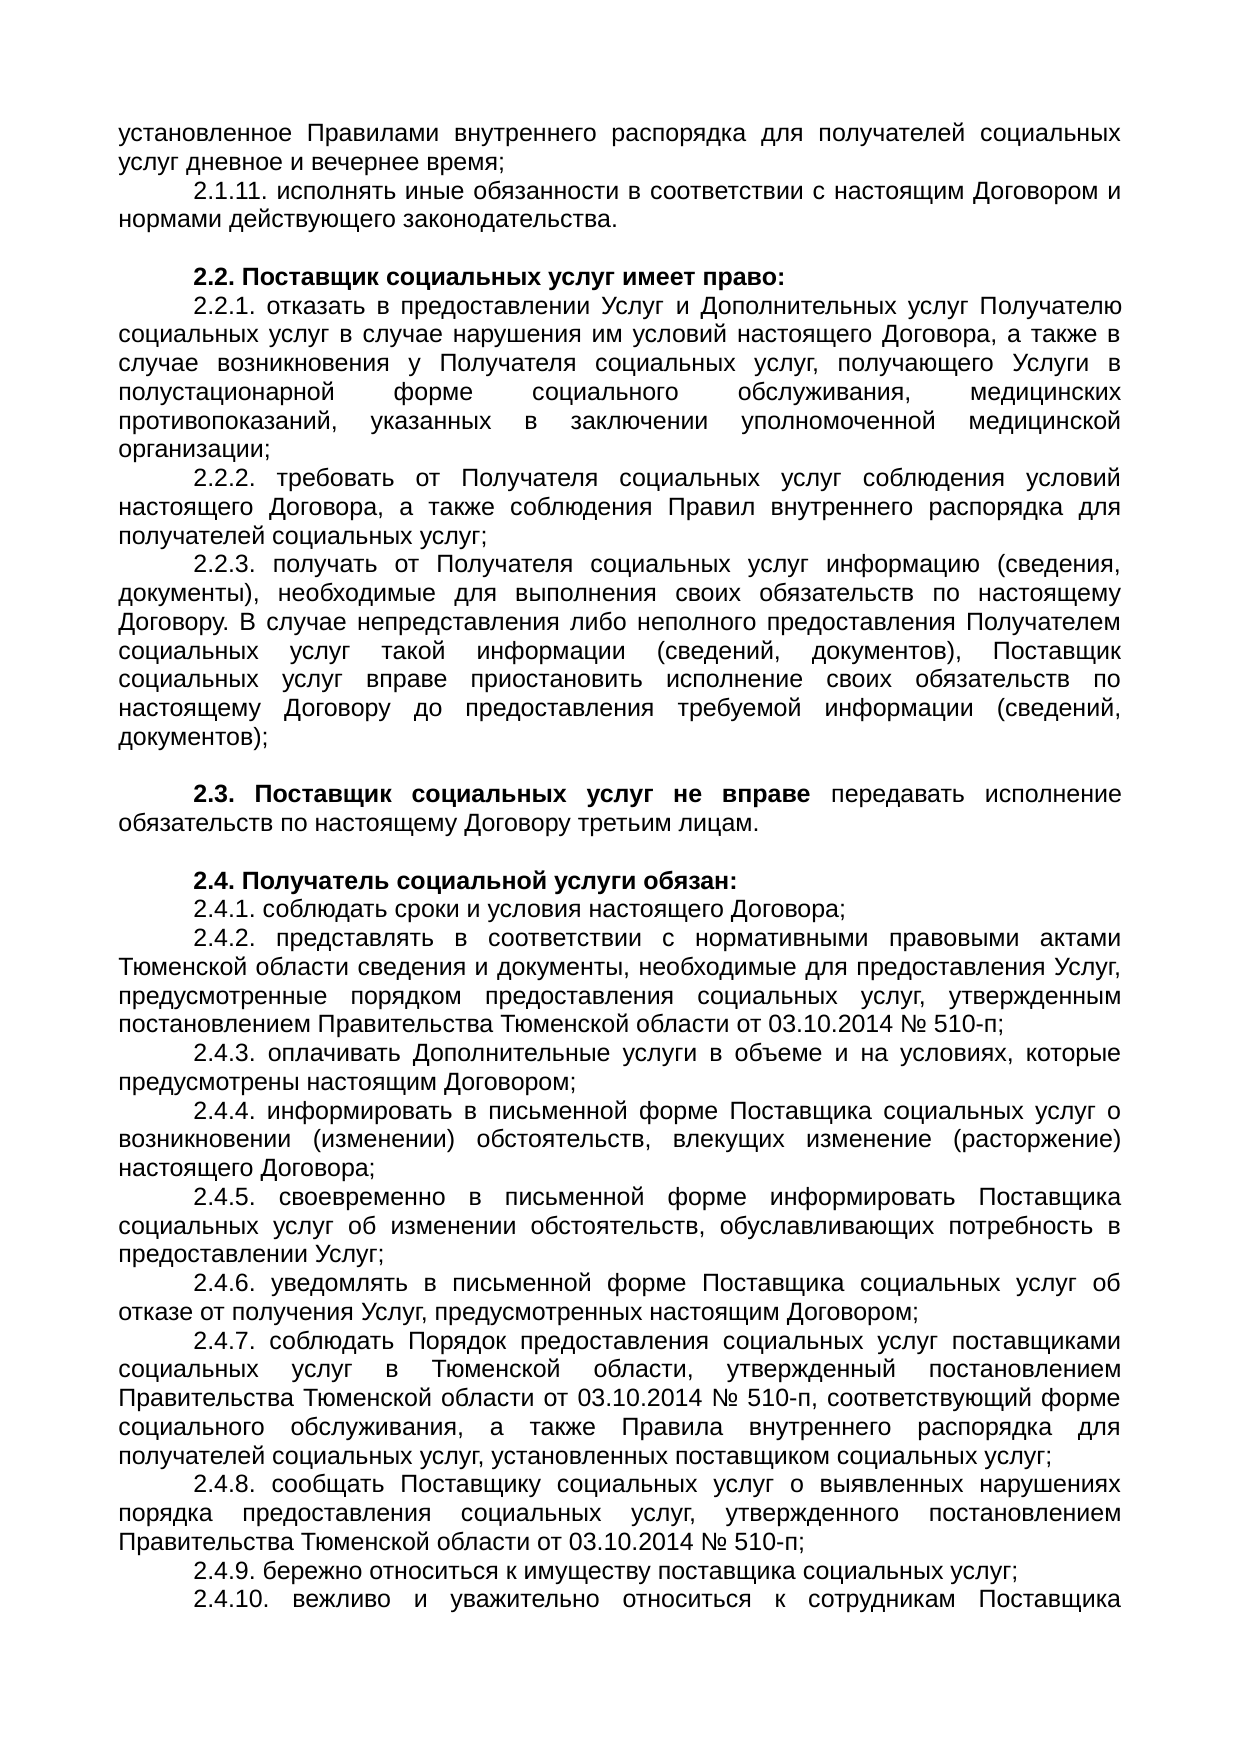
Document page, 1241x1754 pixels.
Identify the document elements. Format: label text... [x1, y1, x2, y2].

text 2.4.7. соблюдать Порядок предоставления социальных услуг поставщиками социальных услуг в Тюменской области, утвержденный постановлением Правительства Тюменской области от 03.10.2014 № 510-п, соответствующий форме социального обслуживания, а также Правила внутреннего распорядка для получателей социальных услуг, установленных поставщиком социальных услуг; [118, 1326, 1122, 1469]
text 2.4.4. информировать в письменной форме Поставщика социальных услуг о возникновении (изменении) обстоятельств, влекущих изменение (расторжение) настоящего Договора; [118, 1096, 1122, 1182]
text 2.4.5. своевременно в письменной форме информировать Поставщика социальных услуг об изменении обстоятельств, обуславливающих потребность в предоставлении Услуг; [118, 1182, 1122, 1268]
text 2.4.10. вежливо и уважительно относиться к сотрудникам Поставщика [118, 1584, 1122, 1613]
text 2.4.1. соблюдать сроки и условия настоящего Договора; [118, 894, 1122, 923]
text 2.3. Поставщик социальных услуг не вправе передавать исполнение обязательств по настоящему Договору третьим лицам. [118, 779, 1122, 837]
text 2.2. Поставщик социальных услуг имеет право: [118, 262, 1122, 291]
text 2.2.3. получать от Получателя социальных услуг информацию (сведения, документы), необходимые для выполнения своих обязательств по настоящему Договору. В случае непредставления либо неполного предоставления Получателем социальных услуг такой информации (сведений, документов), Поставщик социальных услуг вправе приостановить исполнение своих обязательств по настоящему Договору до предоставления требуемой информации (сведений, документов); [118, 549, 1122, 751]
text 2.4.9. бережно относиться к имуществу поставщика социальных услуг; [118, 1556, 1122, 1584]
text 2.2.2. требовать от Получателя социальных услуг соблюдения условий настоящего Договора, а также соблюдения Правил внутреннего распорядка для получателей социальных услуг; [118, 463, 1122, 549]
text 2.4.8. сообщать Поставщику социальных услуг о выявленных нарушениях порядка предоставления социальных услуг, утвержденного постановлением Правительства Тюменской области от 03.10.2014 № 510-п; [118, 1469, 1122, 1556]
text 2.1.11. исполнять иные обязанности в соответствии с настоящим Договором и нормами действующего законодательства. [118, 176, 1122, 233]
text 2.4.6. уведомлять в письменной форме Поставщика социальных услуг об отказе от получения Услуг, предусмотренных настоящим Договором; [118, 1268, 1122, 1326]
text 2.4. Получатель социальной услуги обязан: [118, 866, 1122, 894]
text установленное Правилами внутреннего распорядка для получателей социальных услуг дневное и вечернее время; [118, 118, 1122, 176]
text 2.2.1. отказать в предоставлении Услуг и Дополнительных услуг Получателю социальных услуг в случае нарушения им условий настоящего Договора, а также в случае возникновения у Получателя социальных услуг, получающего Услуги в полустационарной форме социального обслуживания, медицинских противопоказаний, указанных в заключении уполномоченной медицинской организации; [118, 291, 1122, 463]
text 2.4.3. оплачивать Дополнительные услуги в объеме и на условиях, которые предусмотрены настоящим Договором; [118, 1038, 1122, 1096]
text 2.4.2. представлять в соответствии с нормативными правовыми актами Тюменской области сведения и документы, необходимые для предоставления Услуг, предусмотренные порядком предоставления социальных услуг, утвержденным постановлением Правительства Тюменской области от 03.10.2014 № 510-п; [118, 923, 1122, 1038]
